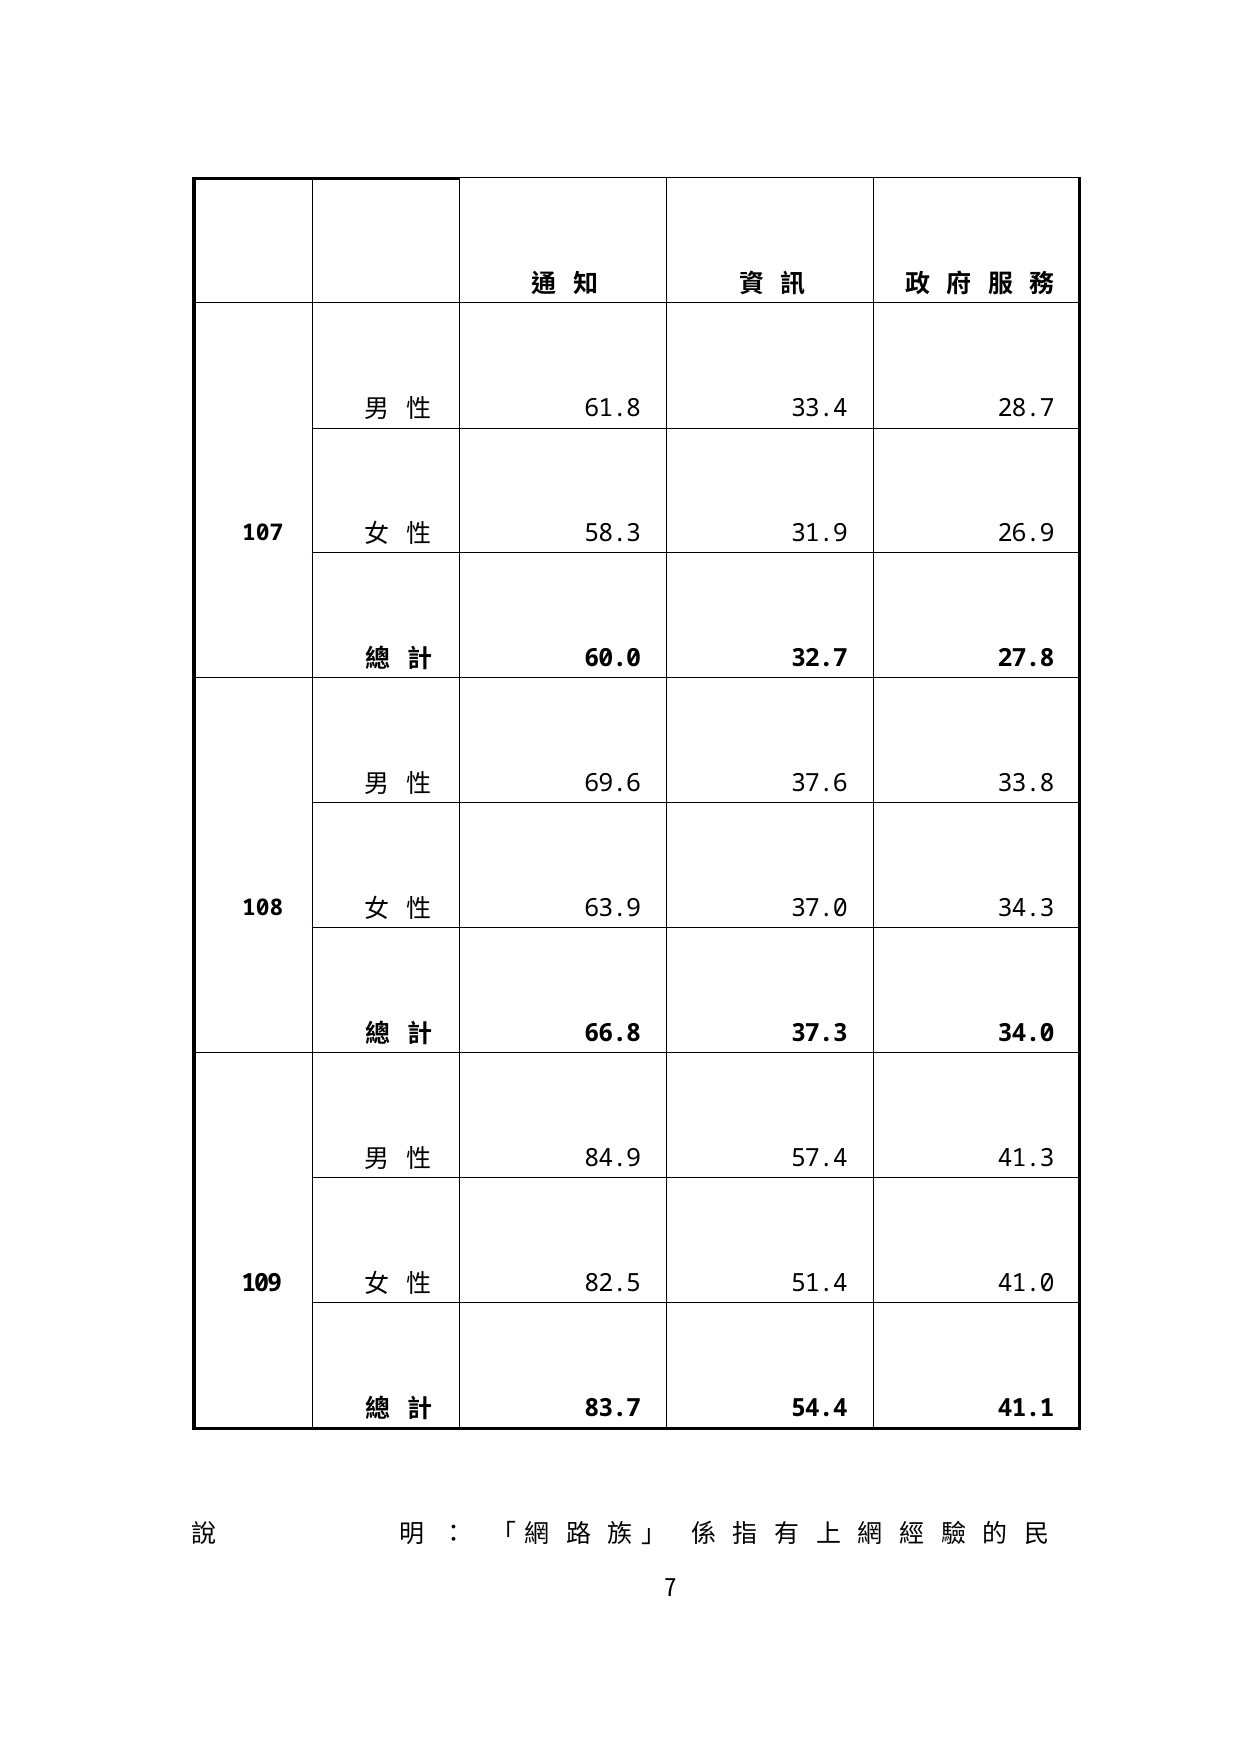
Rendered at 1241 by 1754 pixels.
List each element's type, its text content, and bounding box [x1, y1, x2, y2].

table_cell 男性 [313, 1053, 459, 1177]
table_cell 41.0 [874, 1178, 1078, 1302]
table_header [196, 180, 312, 302]
table_cell 27.8 [874, 553, 1078, 677]
table_cell 資訊 [667, 178, 873, 302]
table_cell 57.4 [667, 1053, 873, 1177]
table_cell 109 [196, 1053, 312, 1427]
table_cell 34.0 [874, 928, 1078, 1052]
table_cell 51.4 [667, 1178, 873, 1302]
table_cell 總計 [313, 553, 459, 677]
table_header [313, 180, 459, 302]
table_cell 37.0 [667, 803, 873, 927]
table_cell 108 [196, 678, 312, 1052]
table_cell 107 [196, 303, 312, 677]
table_cell 41.1 [874, 1303, 1078, 1427]
table_cell 32.7 [667, 553, 873, 677]
table_cell 總計 [313, 1303, 459, 1427]
table_cell 60.0 [460, 553, 666, 677]
table_cell 總計 [313, 928, 459, 1052]
table_cell 37.3 [667, 928, 873, 1052]
table_cell 41.3 [874, 1053, 1078, 1177]
table_cell 女性 [313, 803, 459, 927]
table_cell 通知 [460, 178, 666, 302]
table_cell 83.7 [460, 1303, 666, 1427]
table_cell 26.9 [874, 429, 1078, 552]
table_cell 82.5 [460, 1178, 666, 1302]
table_cell 政府服務 [874, 178, 1078, 302]
table_cell 男性 [313, 303, 459, 428]
table_cell 33.4 [667, 303, 873, 428]
table_cell 54.4 [667, 1303, 873, 1427]
table_cell 58.3 [460, 429, 666, 552]
text 說 明：「網路族」係指有上網經驗的民 [183, 1490, 1058, 1552]
table_cell 女性 [313, 1178, 459, 1302]
table_cell 61.8 [460, 303, 666, 428]
table_cell 女性 [313, 429, 459, 552]
table_cell 69.6 [460, 678, 666, 802]
table_cell 28.7 [874, 303, 1078, 428]
table_cell 66.8 [460, 928, 666, 1052]
table_cell 34.3 [874, 803, 1078, 927]
table_cell 男性 [313, 678, 459, 802]
table_cell 31.9 [667, 429, 873, 552]
table_cell 84.9 [460, 1053, 666, 1177]
table_cell 33.8 [874, 678, 1078, 802]
table_cell 63.9 [460, 803, 666, 927]
table_cell 37.6 [667, 678, 873, 802]
